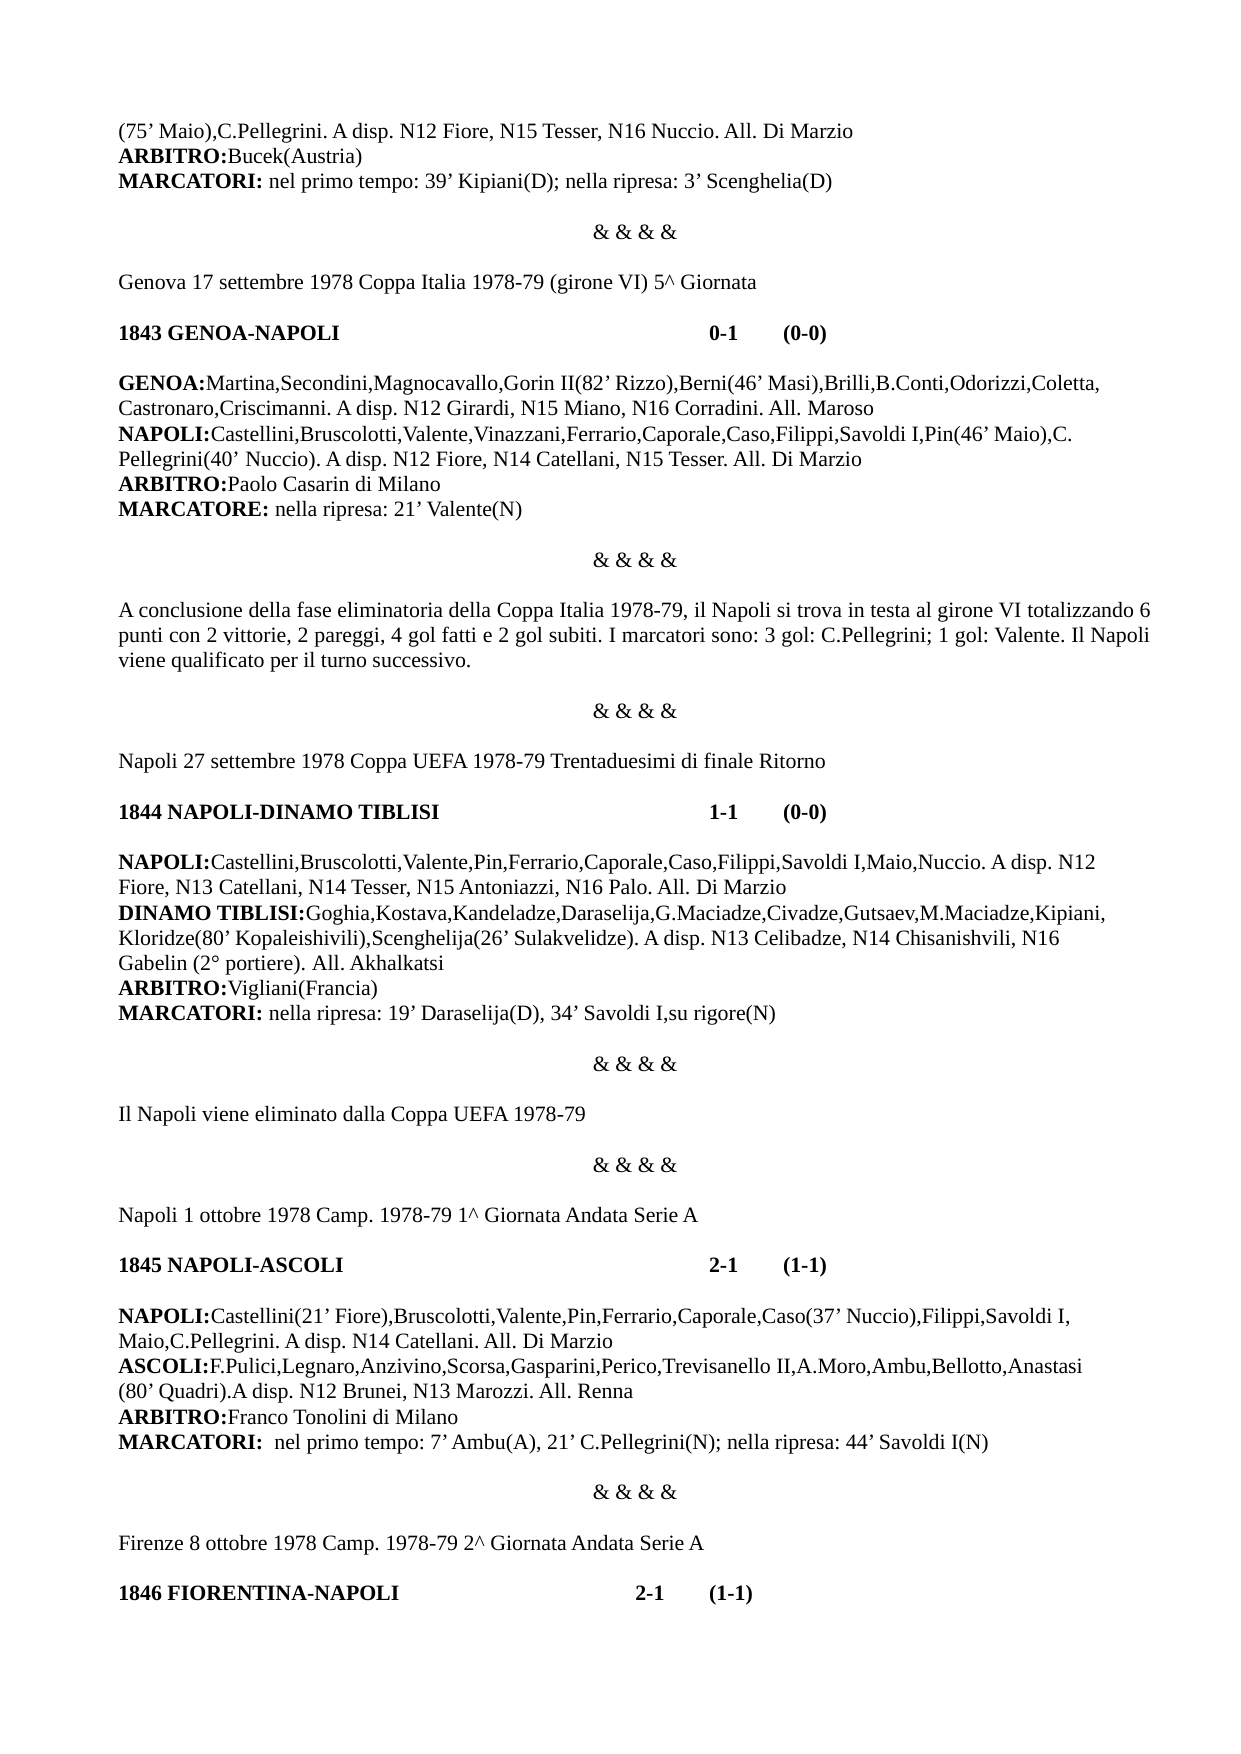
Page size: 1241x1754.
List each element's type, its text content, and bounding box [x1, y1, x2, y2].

text 1846 FIORENTINA-NAPOLI 2-1 (1-1) [118, 1580, 1152, 1605]
text ARBITRO:Paolo Casarin di Milano [118, 471, 1152, 496]
text Il Napoli viene eliminato dalla Coppa UEFA 1978-79 [118, 1101, 1152, 1126]
text & & & & [118, 547, 1152, 572]
text Castronaro,Criscimanni. A disp. N12 Girardi, N15 Miano, N16 Corradini. All. Maroso [118, 395, 1152, 421]
text (75’ Maio),C.Pellegrini. A disp. N12 Fiore, N15 Tesser, N16 Nuccio. All. Di Marzio [118, 118, 1152, 143]
text (80’ Quadri).A disp. N12 Brunei, N13 Marozzi. All. Renna [118, 1378, 1152, 1404]
text Genova 17 settembre 1978 Coppa Italia 1978-79 (girone VI) 5^ Giornata [118, 269, 1152, 294]
text NAPOLI:Castellini(21’ Fiore),Bruscolotti,Valente,Pin,Ferrario,Caporale,Caso(37’ Nuccio),Filippi,Savoldi I, [118, 1303, 1152, 1328]
text Firenze 8 ottobre 1978 Camp. 1978-79 2^ Giornata Andata Serie A [118, 1530, 1152, 1555]
text Napoli 27 settembre 1978 Coppa UEFA 1978-79 Trentaduesimi di finale Ritorno [118, 748, 1152, 773]
text ARBITRO:Bucek(Austria) [118, 143, 1152, 168]
text NAPOLI:Castellini,Bruscolotti,Valente,Vinazzani,Ferrario,Caporale,Caso,Filippi,Savoldi I,Pin(46’ Maio),C. [118, 421, 1152, 446]
text GENOA:Martina,Secondini,Magnocavallo,Gorin II(82’ Rizzo),Berni(46’ Masi),Brilli,B.Conti,Odorizzi,Coletta, [118, 370, 1152, 395]
text Kloridze(80’ Kopaleishivili),Scenghelija(26’ Sulakvelidze). A disp. N13 Celibadze, N14 Chisanishvili, N16 [118, 925, 1152, 950]
text ASCOLI:F.Pulici,Legnaro,Anzivino,Scorsa,Gasparini,Perico,Trevisanello II,A.Moro,Ambu,Bellotto,Anastasi [118, 1353, 1152, 1378]
text Pellegrini(40’ Nuccio). A disp. N12 Fiore, N14 Catellani, N15 Tesser. All. Di Marzio [118, 446, 1152, 471]
text MARCATORI: nel primo tempo: 39’ Kipiani(D); nella ripresa: 3’ Scenghelia(D) [118, 168, 1152, 194]
text & & & & [118, 698, 1152, 723]
text & & & & [118, 1479, 1152, 1504]
text & & & & [118, 1051, 1152, 1076]
text 1845 NAPOLI-ASCOLI 2-1 (1-1) [118, 1252, 1152, 1278]
text 1843 GENOA-NAPOLI 0-1 (0-0) [118, 320, 1152, 345]
text Napoli 1 ottobre 1978 Camp. 1978-79 1^ Giornata Andata Serie A [118, 1202, 1152, 1227]
text 1844 NAPOLI-DINAMO TIBLISI 1-1 (0-0) [118, 799, 1152, 824]
text MARCATORI: nel primo tempo: 7’ Ambu(A), 21’ C.Pellegrini(N); nella ripresa: 44’ Savoldi I(N) [118, 1429, 1152, 1454]
text MARCATORI: nella ripresa: 19’ Daraselija(D), 34’ Savoldi I,su rigore(N) [118, 1000, 1152, 1026]
text Maio,C.Pellegrini. A disp. N14 Catellani. All. Di Marzio [118, 1328, 1152, 1353]
text ARBITRO:Franco Tonolini di Milano [118, 1404, 1152, 1429]
text ARBITRO:Vigliani(Francia) [118, 975, 1152, 1000]
text Fiore, N13 Catellani, N14 Tesser, N15 Antoniazzi, N16 Palo. All. Di Marzio [118, 874, 1152, 899]
text NAPOLI:Castellini,Bruscolotti,Valente,Pin,Ferrario,Caporale,Caso,Filippi,Savoldi I,Maio,Nuccio. A disp. N12 [118, 849, 1152, 874]
text & & & & [118, 219, 1152, 244]
text DINAMO TIBLISI:Goghia,Kostava,Kandeladze,Daraselija,G.Maciadze,Civadze,Gutsaev,M.Maciadze,Kipiani, [118, 899, 1152, 925]
text & & & & [118, 1152, 1152, 1177]
text A conclusione della fase eliminatoria della Coppa Italia 1978-79, il Napoli si trova in testa al girone VI totalizzando 6 punti con 2 vittorie, 2 pareggi, 4 gol fatti e 2 gol subiti. I marcatori sono: 3 gol: C.Pellegrini; 1 gol: Valente. Il Napoli viene qualificato per il turno successivo. [118, 597, 1152, 673]
text Gabelin (2° portiere). All. Akhalkatsi [118, 950, 1152, 975]
text MARCATORE: nella ripresa: 21’ Valente(N) [118, 496, 1152, 521]
